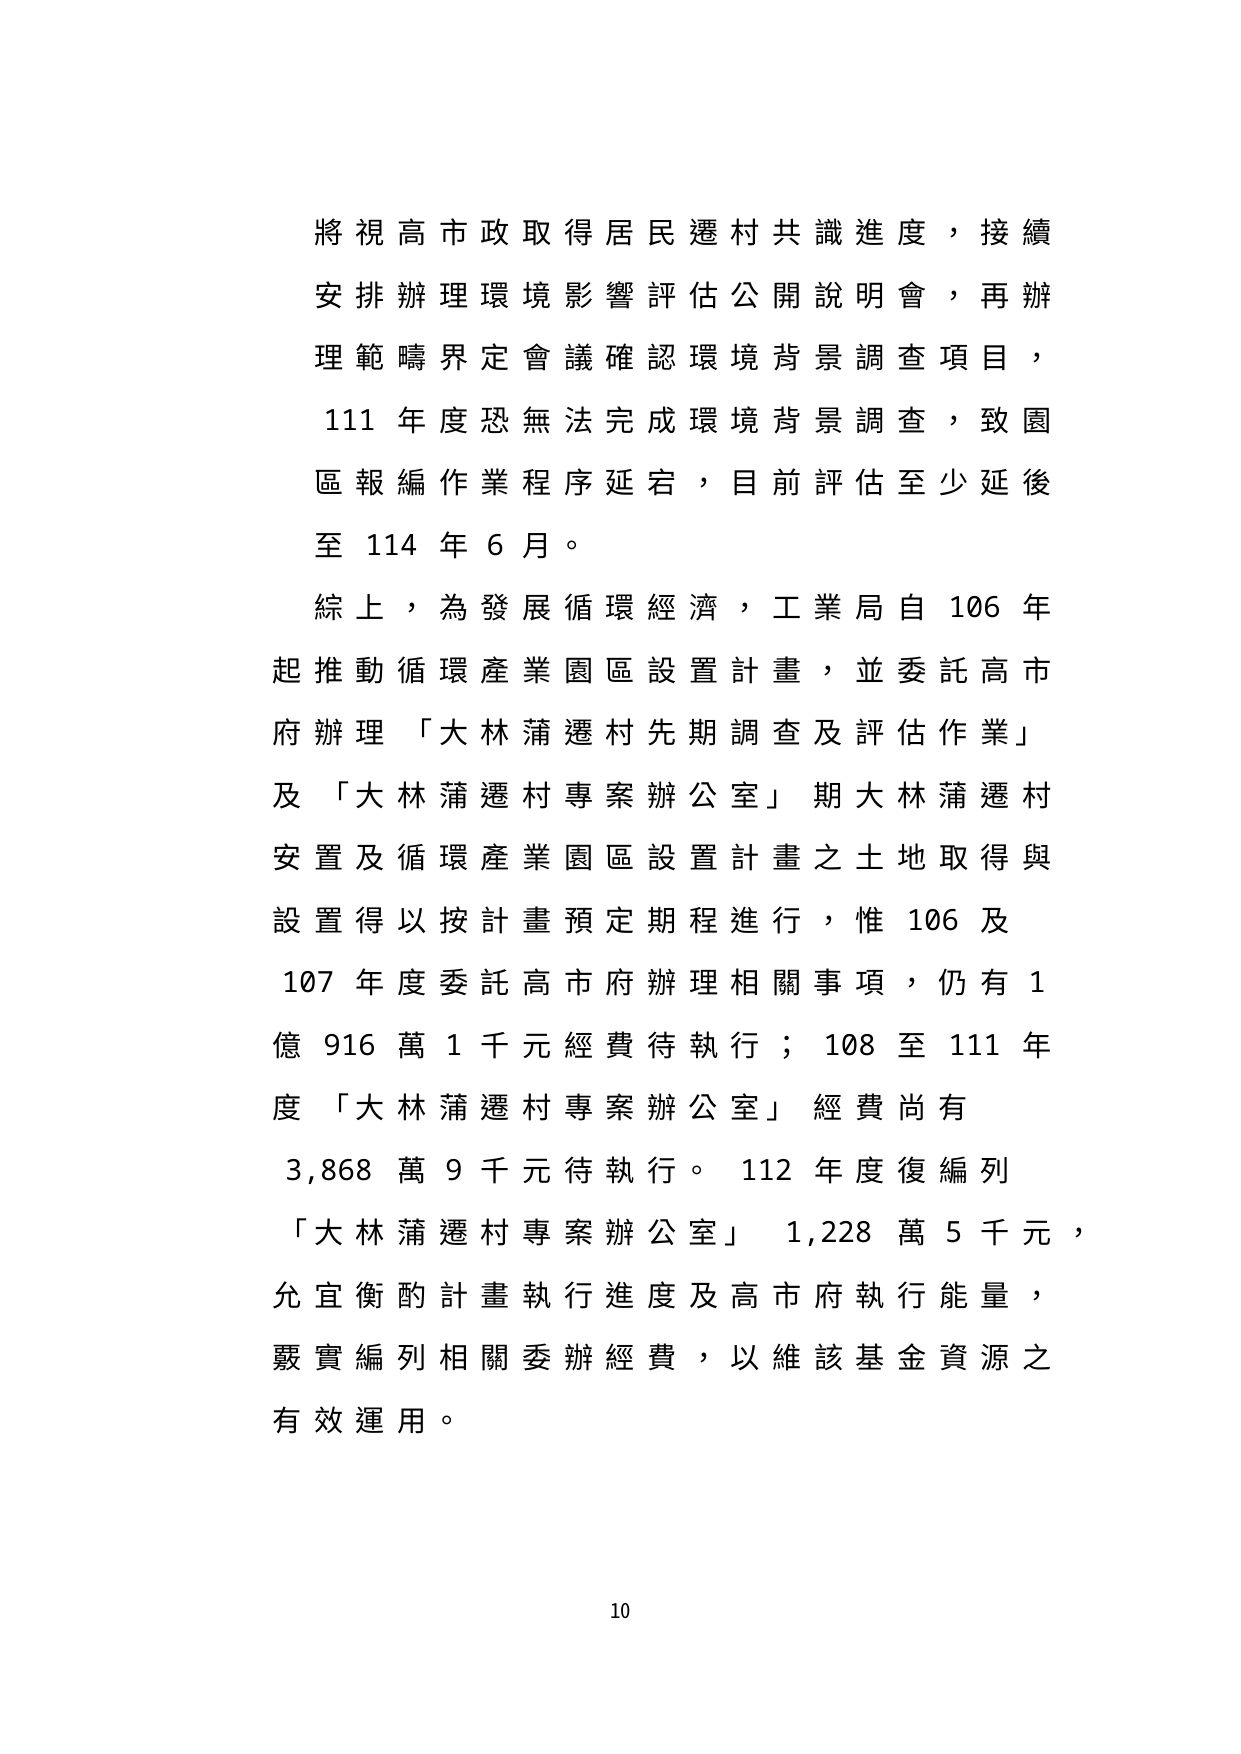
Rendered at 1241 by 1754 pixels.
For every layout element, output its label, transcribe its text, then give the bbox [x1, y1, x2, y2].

text 2.惟因地方民眾及環保團體主張「先遷村、再開發」，要求須完成「遷村計畫書」再進行園區設置工作，故第二階段環境影響評估公開說明會暨健康風險評估規劃及範疇說明會暫緩辦理，高市府分於110年3月13日、111年3月27日及111年7月30日舉辦遷村安置計畫書草案說明會，惟仍未與居民達成遷村共識。詢洽工業局表示，將視高市政取得居民遷村共識進度，接續安排辦理環境影響評估公開說明會，再辦理範疇界定會議確認環境背景調查項目，111年度恐無法完成環境背景調查，致園區報編作業程序延宕，目前評估至少延後至114年6月。 [271, 189, 1058, 564]
text 綜上，為發展循環經濟，工業局自106年起推動循環產業園區設置計畫，並委託高市府辦理「大林蒲遷村先期調查及評估作業」及「大林蒲遷村專案辦公室」期大林蒲遷村安置及循環產業園區設置計畫之土地取得與設置得以按計畫預定期程進行，惟106及107年度委託高市府辦理相關事項，仍有1億916萬1千元經費待執行；108至111年度「大林蒲遷村專案辦公室」經費尚有3,868萬9千元待執行。112年度復編列「大林蒲遷村專案辦公室」1,228萬5千元，允宜衡酌計畫執行進度及高市府執行能量，覈實編列相關委辦經費，以維該基金資源之有效運用。 [242, 564, 1058, 1439]
